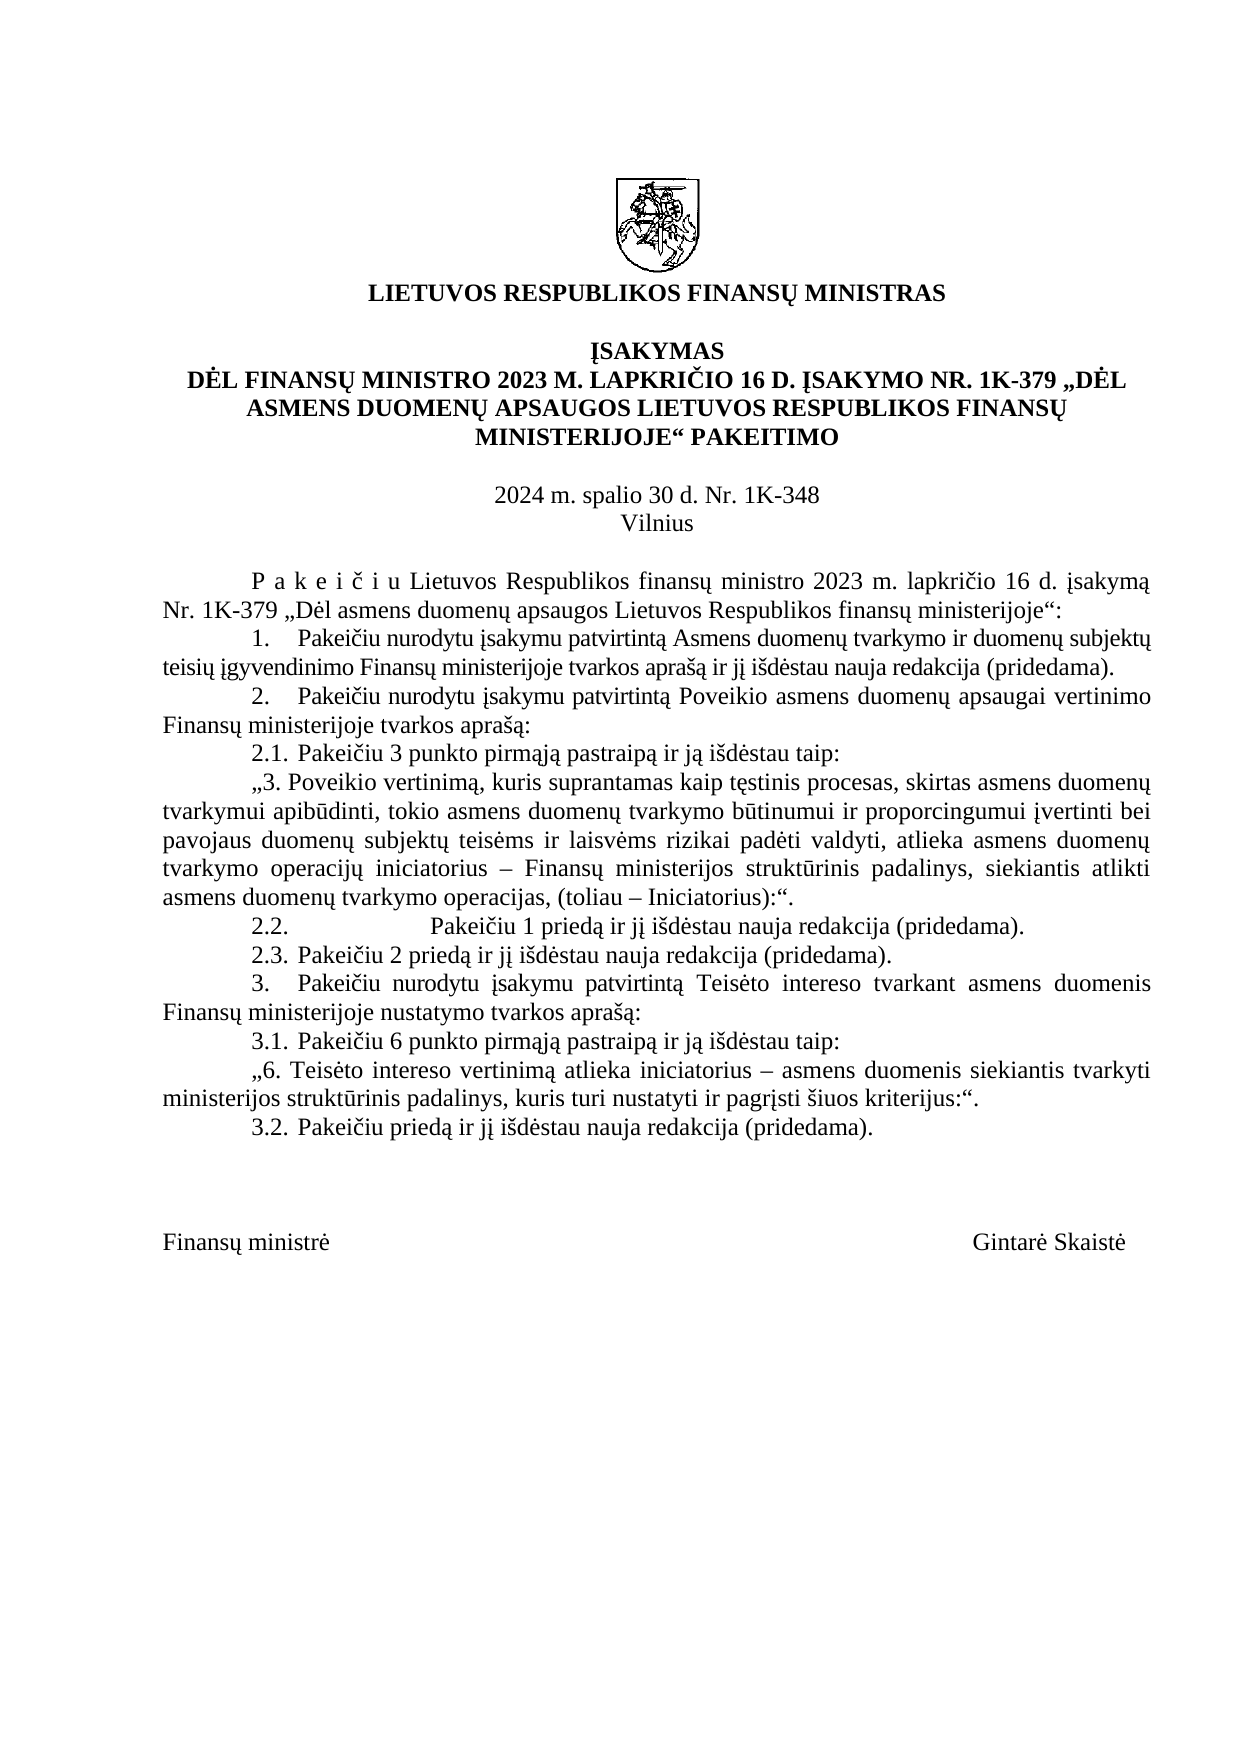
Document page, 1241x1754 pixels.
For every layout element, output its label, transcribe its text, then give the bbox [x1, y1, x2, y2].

text 2024 m. spalio 30 d. Nr. 1K-348 [162, 480, 1152, 508]
text 2.3. Pakeičiu 2 priedą ir jį išdėstau nauja redakcija (pridedama). [162, 940, 1152, 968]
text 2. Pakeičiu nurodytu įsakymu patvirtintą Poveikio asmens duomenų apsaugai vertinimo Finansų ministerijoje tvarkos aprašą: [162, 681, 1152, 738]
text „3. Poveikio vertinimą, kuris suprantamas kaip tęstinis procesas, skirtas asmens duomenų tvarkymui apibūdinti, tokio asmens duomenų tvarkymo būtinumui ir proporcingumui įvertinti bei pavojaus duomenų subjektų teisėms ir laisvėms rizikai padėti valdyti, atlieka asmens duomenų tvarkymo operacijų iniciatorius – Finansų ministerijos struktūrinis padalinys, siekiantis atlikti asmens duomenų tvarkymo operacijas, (toliau – Iniciatorius):“. [162, 767, 1152, 911]
text DĖL FINANSŲ MINISTRO 2023 M. LAPKRIČIO 16 D. ĮSAKYMO NR. 1K-379 „DĖL ASMENS DUOMENŲ APSAUGOS LIETUVOS RESPUBLIKOS FINANSŲ MINISTERIJOJE“ PAKEITIMO [162, 365, 1152, 451]
text „6. Teisėto intereso vertinimą atlieka iniciatorius – asmens duomenis siekiantis tvarkyti ministerijos struktūrinis padalinys, kuris turi nustatyti ir pagrįsti šiuos kriterijus:“. [162, 1055, 1152, 1112]
text 1. Pakeičiu nurodytu įsakymu patvirtintą Asmens duomenų tvarkymo ir duomenų subjektų teisių įgyvendinimo Finansų ministerijoje tvarkos aprašą ir jį išdėstau nauja redakcija (pridedama). [162, 623, 1152, 681]
text 2.1. Pakeičiu 3 punkto pirmąją pastraipą ir ją išdėstau taip: [162, 738, 1152, 767]
text 3.1. Pakeičiu 6 punkto pirmąją pastraipą ir ją išdėstau taip: [162, 1026, 1152, 1055]
text 3.2. Pakeičiu priedą ir jį išdėstau nauja redakcija (pridedama). [162, 1112, 1152, 1141]
text 2.2. Pakeičiu 1 priedą ir jį išdėstau nauja redakcija (pridedama). [251, 911, 1152, 940]
text LIETUVOS RESPUBLIKOS FINANSŲ MINISTRAS [162, 278, 1152, 307]
text ĮSAKYMAS [162, 336, 1152, 365]
text Finansų ministrė Gintarė Skaistė [162, 1227, 1152, 1256]
text 3. Pakeičiu nurodytu įsakymu patvirtintą Teisėto intereso tvarkant asmens duomenis Finansų ministerijoje nustatymo tvarkos aprašą: [162, 968, 1152, 1026]
text Vilnius [162, 508, 1152, 537]
text P a k e i č i u Lietuvos Respublikos finansų ministro 2023 m. lapkričio 16 d. įsakymą Nr. 1K-379 „Dėl asmens duomenų apsaugos Lietuvos Respublikos finansų ministerijoje“: [162, 566, 1152, 623]
